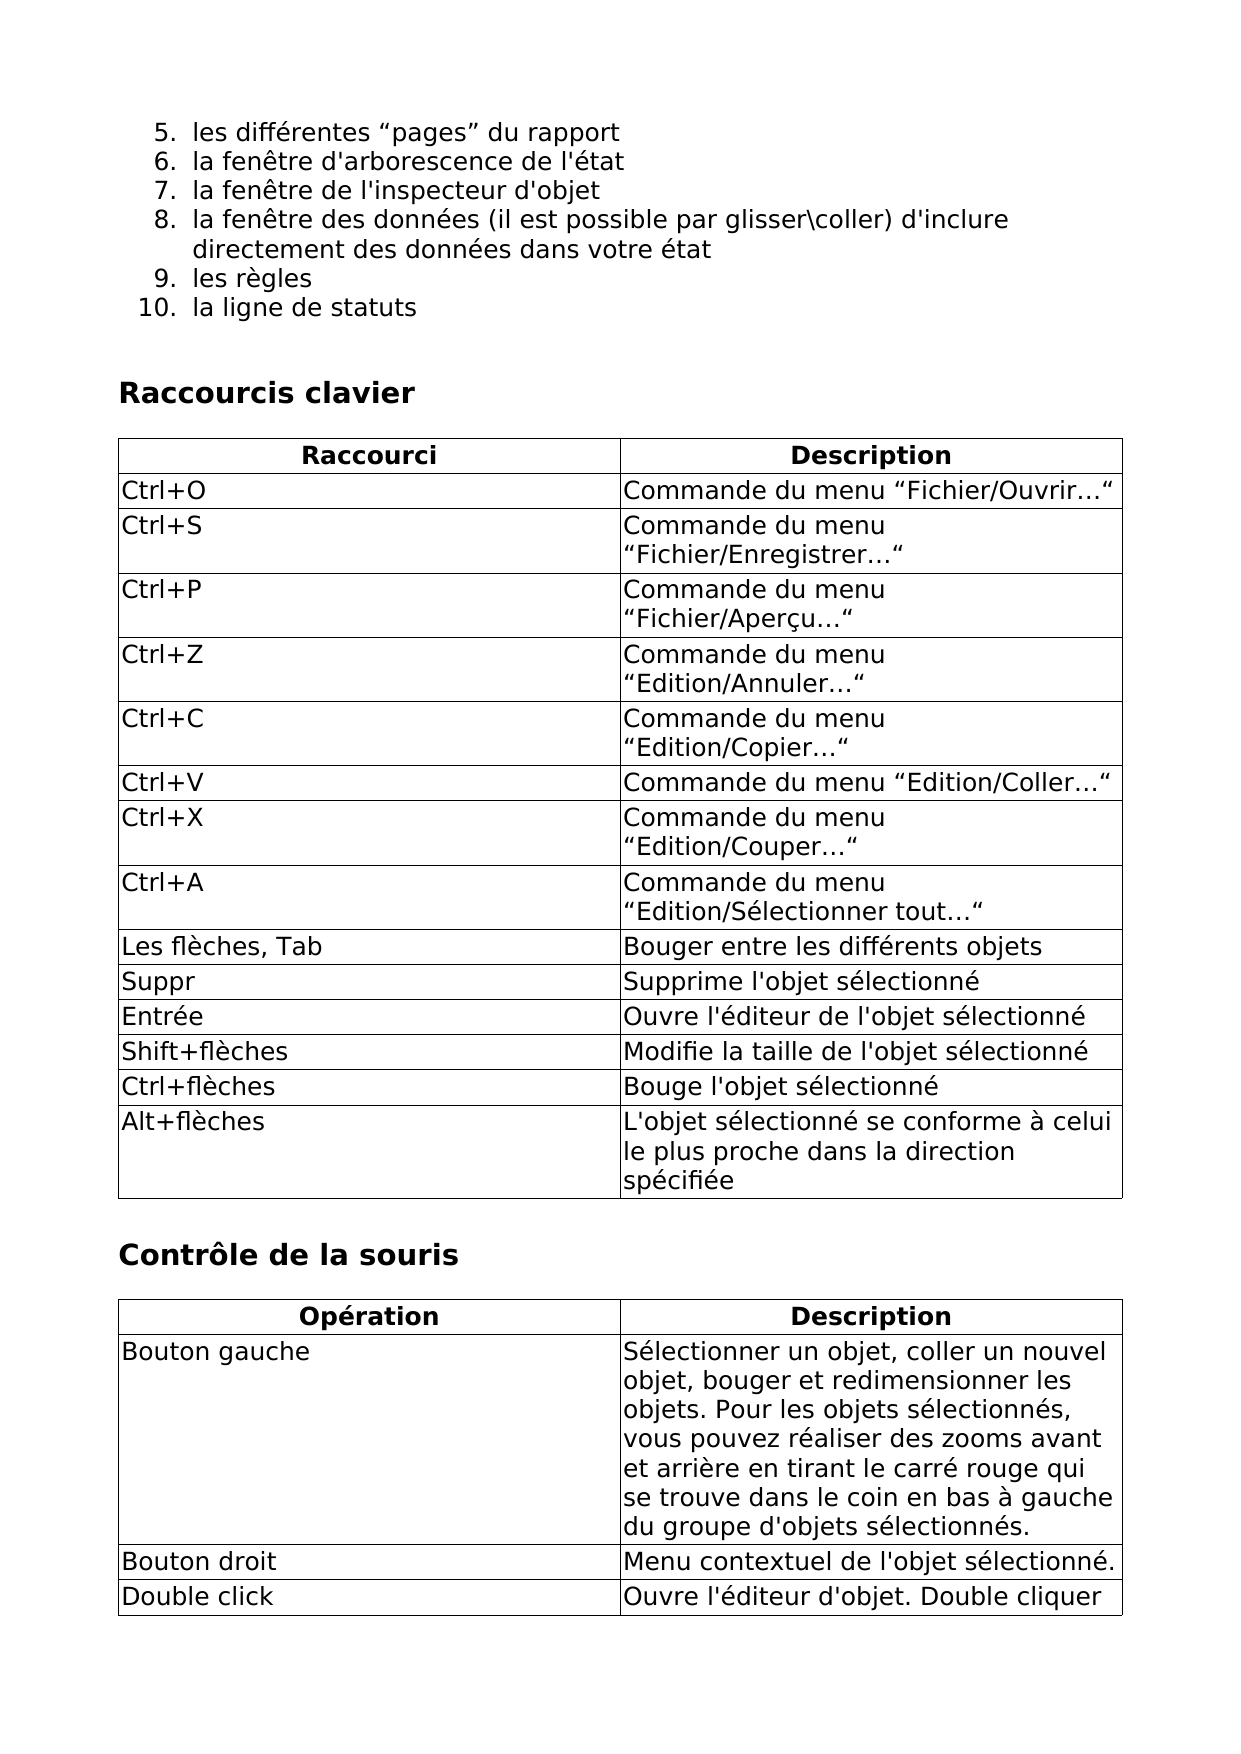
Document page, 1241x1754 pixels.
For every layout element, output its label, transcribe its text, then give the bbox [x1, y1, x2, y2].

table_cell Sélectionner un objet, coller un nouvel objet, bouger et redimensionner les objets. Pour les objets sélectionnés, vous pouvez réaliser des zooms avant et arrière en tirant le carré rouge qui se trouve dans le coin en bas à gauche du groupe d'objets sélectionnés. [621, 1335, 1122, 1544]
table_cell Double click [119, 1580, 620, 1614]
table_cell L'objet sélectionné se conforme à celui le plus proche dans la direction spécifiée [621, 1106, 1122, 1198]
list les différentes “pages” du rapport [177, 118, 1122, 147]
table_cell Alt+flèches [119, 1106, 620, 1198]
subtitle Contrôle de la souris [118, 1238, 1122, 1272]
table_cell Bouge l'objet sélectionné [621, 1070, 1122, 1104]
table_cell Ctrl+P [119, 574, 620, 637]
table_cell Ctrl+S [119, 509, 620, 572]
table_header Raccourci [119, 439, 620, 473]
table_cell Commande du menu “Fichier/Enregistrer…“ [621, 509, 1122, 572]
table_cell Ctrl+O [119, 474, 620, 508]
table_cell Ctrl+X [119, 801, 620, 865]
table_cell Commande du menu “Edition/Sélectionner tout…“ [621, 866, 1122, 929]
table_cell Ctrl+Z [119, 638, 620, 701]
table_cell Les flèches, Tab [119, 930, 620, 964]
table_cell Bouger entre les différents objets [621, 930, 1122, 964]
list la fenêtre d'arborescence de l'état [177, 147, 1122, 176]
table_cell Commande du menu “Edition/Copier…“ [621, 702, 1122, 765]
table_cell Ctrl+A [119, 866, 620, 929]
table_cell Commande du menu “Edition/Coller…“ [621, 766, 1122, 800]
table_cell Shift+flèches [119, 1035, 620, 1069]
table_cell Bouton gauche [119, 1335, 620, 1544]
list la ligne de statuts [177, 293, 1122, 322]
table_cell Ouvre l'éditeur d'objet. Double cliquer [621, 1580, 1122, 1614]
table_cell Ouvre l'éditeur de l'objet sélectionné [621, 1000, 1122, 1034]
table_cell Bouton droit [119, 1545, 620, 1579]
table_cell Modifie la taille de l'objet sélectionné [621, 1035, 1122, 1069]
table_header Description [621, 1300, 1122, 1334]
table_cell Entrée [119, 1000, 620, 1034]
table_cell Commande du menu “Fichier/Aperçu…“ [621, 574, 1122, 637]
table_cell Ctrl+V [119, 766, 620, 800]
table_cell Commande du menu “Fichier/Ouvrir…“ [621, 474, 1122, 508]
list les règles [177, 264, 1122, 293]
subtitle Raccourcis clavier [118, 377, 1122, 411]
table_header Description [621, 439, 1122, 473]
table_cell Commande du menu “Edition/Annuler…“ [621, 638, 1122, 701]
table_cell Menu contextuel de l'objet sélectionné. [621, 1545, 1122, 1579]
list la fenêtre de l'inspecteur d'objet [177, 176, 1122, 206]
table_cell Suppr [119, 965, 620, 999]
table_cell Commande du menu “Edition/Couper…“ [621, 801, 1122, 865]
table_cell Ctrl+flèches [119, 1070, 620, 1104]
table_cell Supprime l'objet sélectionné [621, 965, 1122, 999]
table_cell Ctrl+C [119, 702, 620, 765]
table_header Opération [119, 1300, 620, 1334]
list la fenêtre des données (il est possible par glisser\coller) d'inclure directement des données dans votre état [177, 206, 1122, 264]
